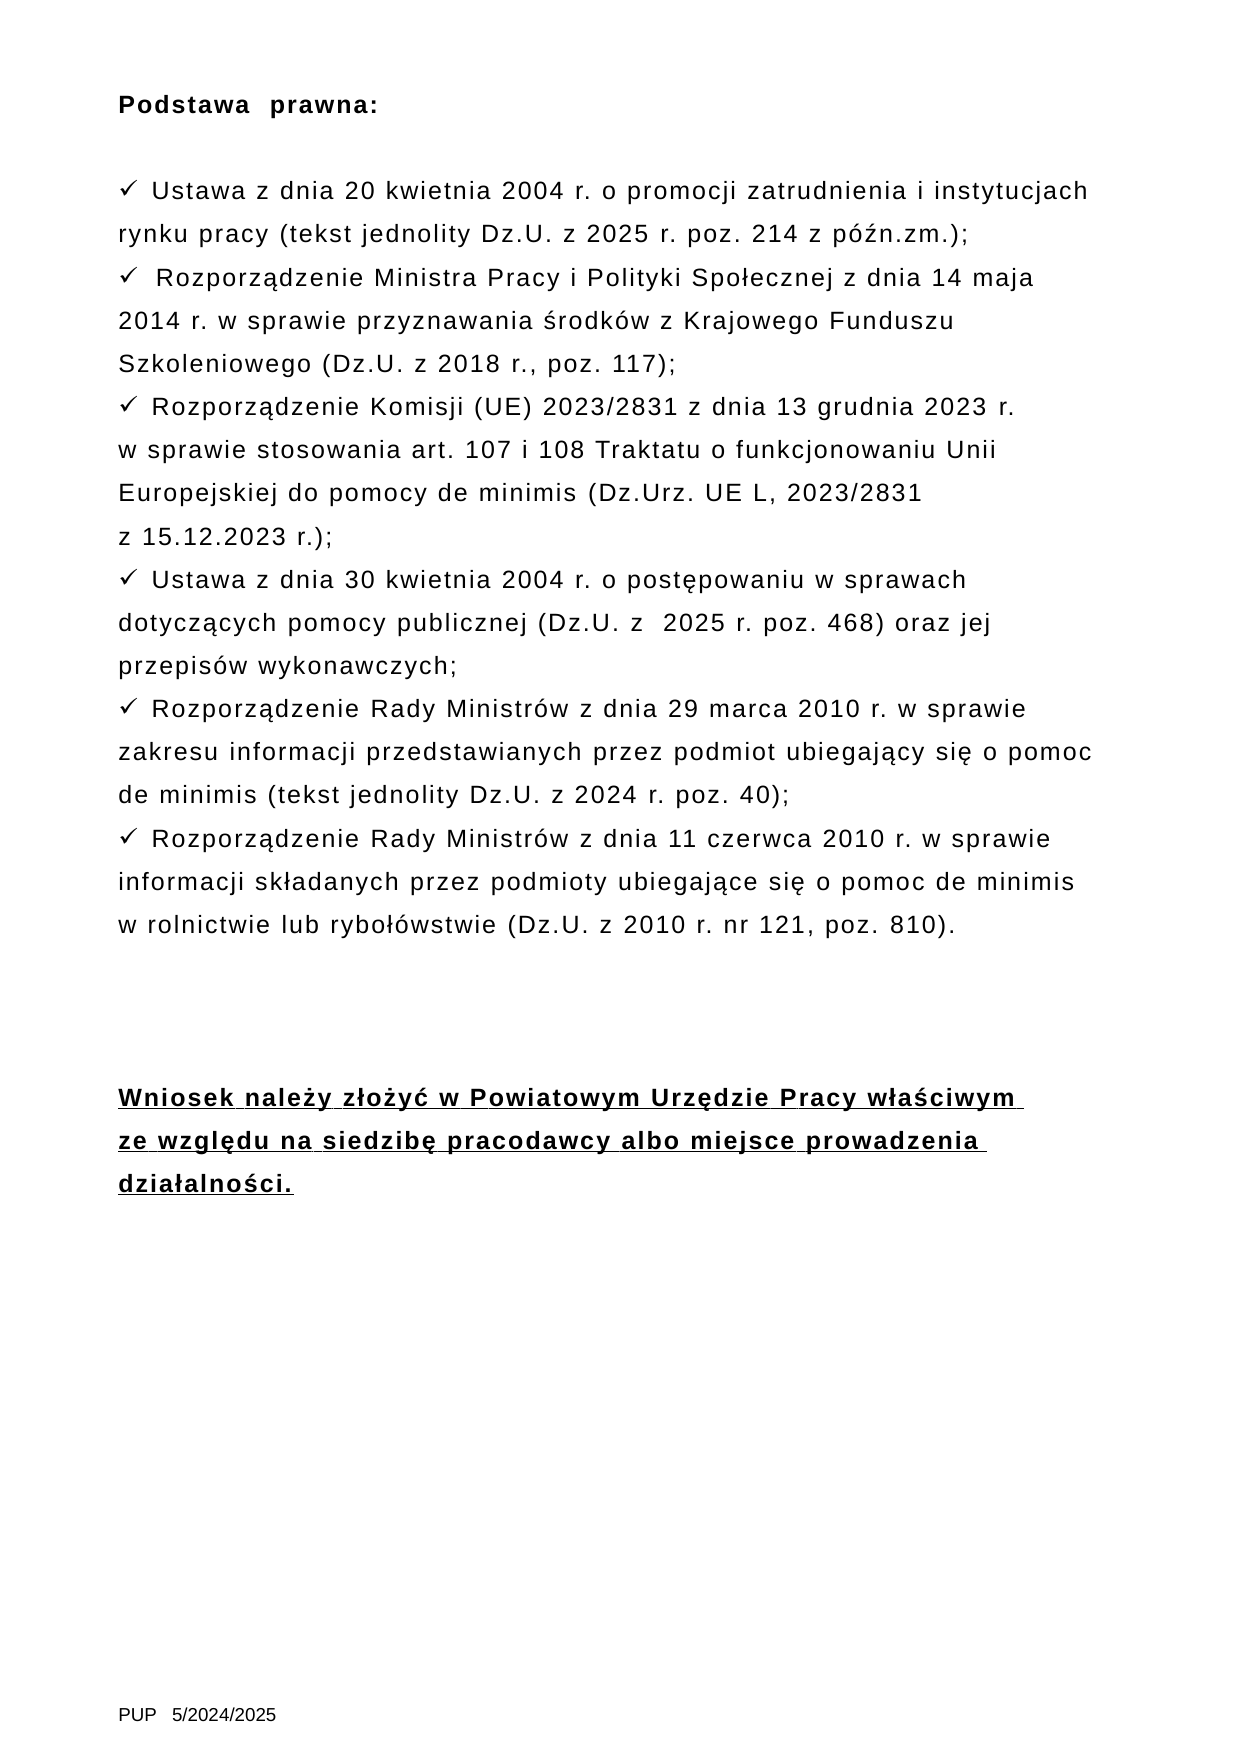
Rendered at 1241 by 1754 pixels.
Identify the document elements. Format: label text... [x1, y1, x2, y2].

list Rozporządzenie Rady Ministrów z dnia 11 czerwca 2010 r. w sprawie informacji składanych przez podmioty ubiegające się o pomoc de minimis w rolnictwie lub rybołówstwie (Dz.U. z 2010 r. nr 121, poz. 810). [118, 824, 1123, 939]
list Rozporządzenie Ministra Pracy i Polityki Społecznej z dnia 14 maja 2014 r. w sprawie przyznawania środków z Krajowego Funduszu Szkoleniowego (Dz.U. z 2018 r., poz. 117); [118, 263, 1123, 378]
list Ustawa z dnia 20 kwietnia 2004 r. o promocji zatrudnienia i instytucjach rynku pracy (tekst jednolity Dz.U. z 2025 r. poz. 214 z późn.zm.); [118, 176, 1123, 248]
list Rozporządzenie Rady Ministrów z dnia 29 marca 2010 r. w sprawie zakresu informacji przedstawianych przez podmiot ubiegający się o pomoc de minimis (tekst jednolity Dz.U. z 2024 r. poz. 40); [118, 694, 1123, 809]
list Rozporządzenie Komisji (UE) 2023/2831 z dnia 13 grudnia 2023 r. w sprawie stosowania art. 107 i 108 Traktatu o funkcjonowaniu Unii Europejskiej do pomocy de minimis (Dz.Urz. UE L, 2023/2831 z 15.12.2023 r.); [118, 392, 1123, 550]
text Wniosek należy złożyć w Powiatowym Urzędzie Pracy właściwym ze względu na siedzibę pracodawcy albo miejsce prowadzenia działalności. [118, 1082, 1123, 1197]
list Ustawa z dnia 30 kwietnia 2004 r. o postępowaniu w sprawach dotyczących pomocy publicznej (Dz.U. z 2025 r. poz. 468) oraz jej przepisów wykonawczych; [118, 565, 1123, 680]
text Podstawa prawna: [118, 90, 1123, 119]
